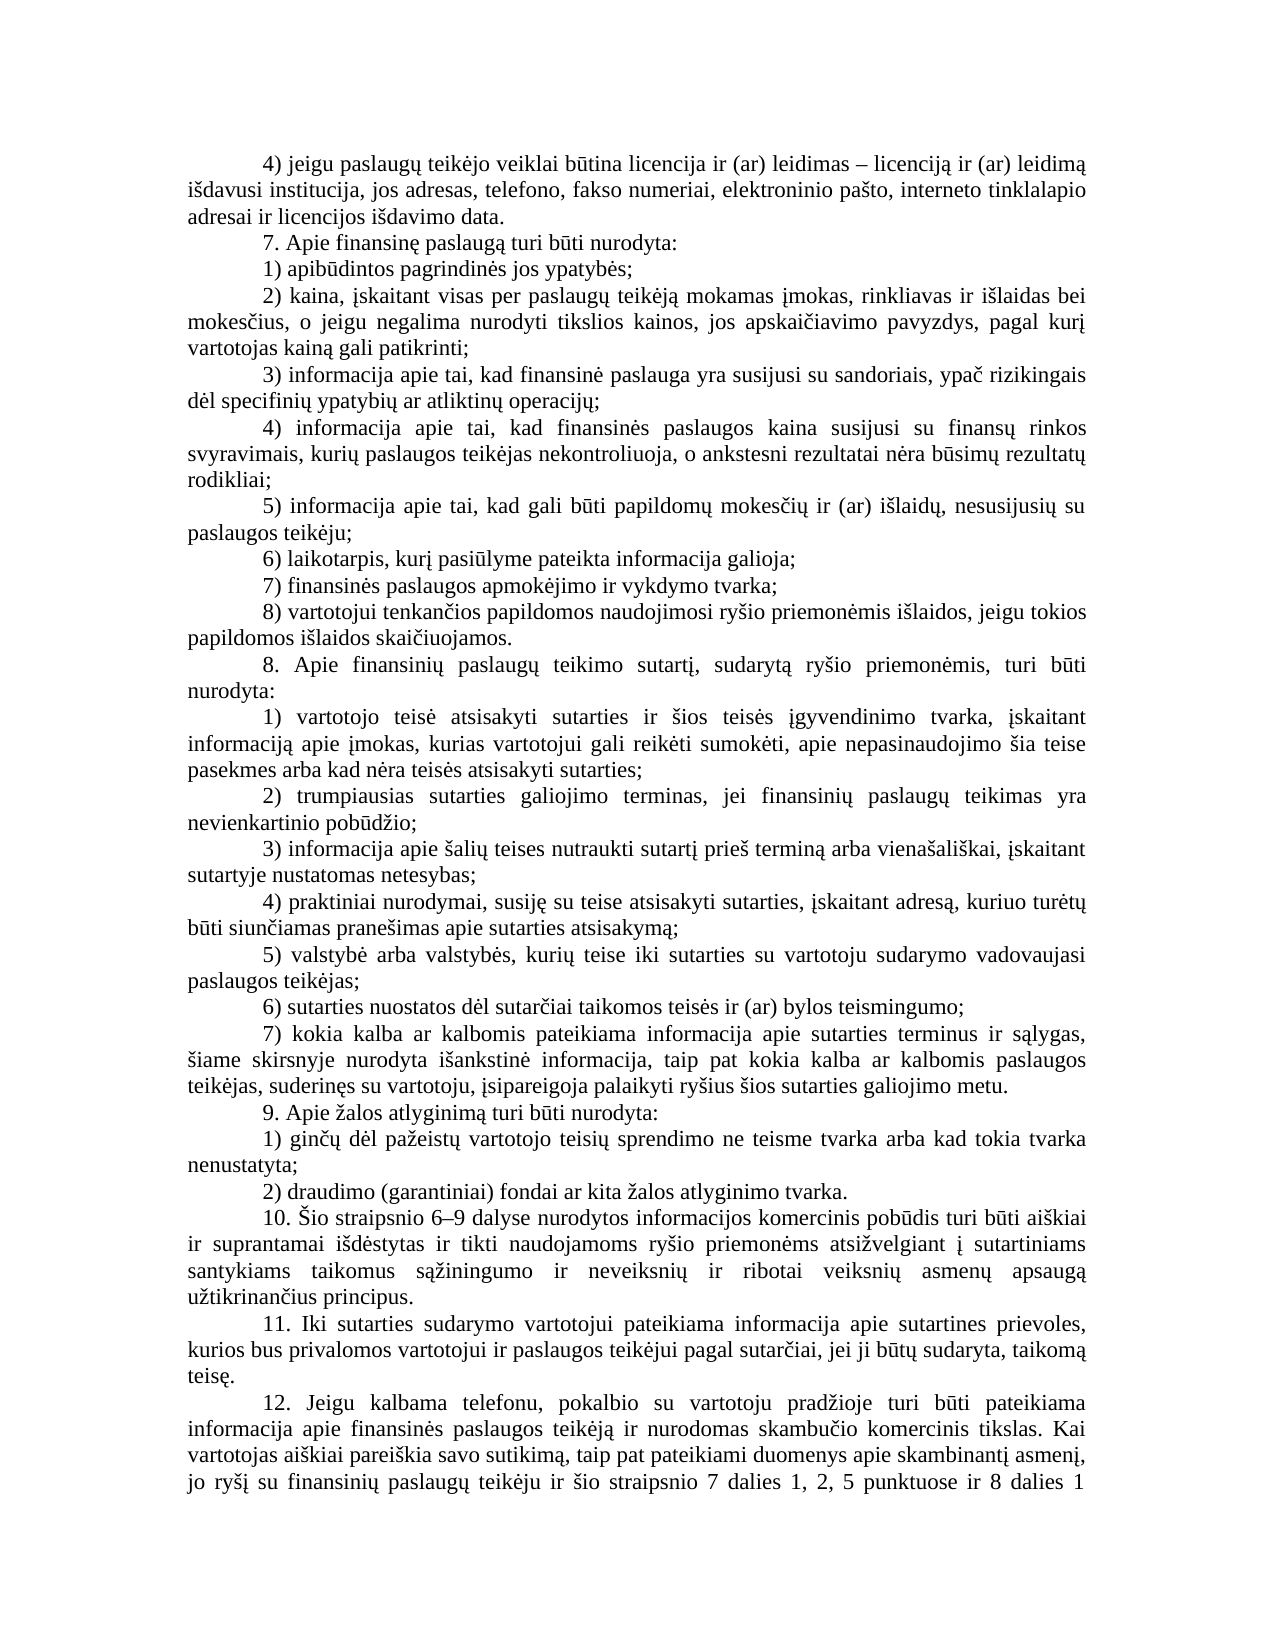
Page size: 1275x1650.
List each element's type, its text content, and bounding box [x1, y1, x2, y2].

text 1) apibūdintos pagrindinės jos ypatybės; [187, 255, 1087, 282]
text 4) informacija apie tai, kad finansinės paslaugos kaina susijusi su finansų rinkos svyravimais, kurių paslaugos teikėjas nekontroliuoja, o ankstesni rezultatai nėra būsimų rezultatų rodikliai; [187, 413, 1087, 493]
text 7) finansinės paslaugos apmokėjimo ir vykdymo tvarka; [187, 572, 1087, 598]
text 5) informacija apie tai, kad gali būti papildomų mokesčių ir (ar) išlaidų, nesusijusių su paslaugos teikėju; [187, 493, 1087, 545]
text 11. Iki sutarties sudarymo vartotojui pateikiama informacija apie sutartines prievoles, kurios bus privalomos vartotojui ir paslaugos teikėjui pagal sutarčiai, jei ji būtų sudaryta, taikomą teisę. [187, 1309, 1087, 1389]
text 2) draudimo (garantiniai) fondai ar kita žalos atlyginimo tvarka. [187, 1178, 1087, 1204]
text 10. Šio straipsnio 6–9 dalyse nurodytos informacijos komercinis pobūdis turi būti aiškiai ir suprantamai išdėstytas ir tikti naudojamoms ryšio priemonėms atsižvelgiant į sutartiniams santykiams taikomus sąžiningumo ir neveiksnių ir ribotai veiksnių asmenų apsaugą užtikrinančius principus. [187, 1204, 1087, 1309]
text 1) ginčų dėl pažeistų vartotojo teisių sprendimo ne teisme tvarka arba kad tokia tvarka nenustatyta; [187, 1125, 1087, 1178]
text 6) sutarties nuostatos dėl sutarčiai taikomos teisės ir (ar) bylos teismingumo; [187, 993, 1087, 1020]
text 3) informacija apie šalių teises nutraukti sutartį prieš terminą arba vienašališkai, įskaitant sutartyje nustatomas netesybas; [187, 835, 1087, 888]
text 7. Apie finansinę paslaugą turi būti nurodyta: [187, 229, 1087, 255]
text 3) informacija apie tai, kad finansinė paslauga yra susijusi su sandoriais, ypač rizikingais dėl specifinių ypatybių ar atliktinų operacijų; [187, 361, 1087, 413]
text 4) praktiniai nurodymai, susiję su teise atsisakyti sutarties, įskaitant adresą, kuriuo turėtų būti siunčiamas pranešimas apie sutarties atsisakymą; [187, 888, 1087, 941]
text 9. Apie žalos atlyginimą turi būti nurodyta: [187, 1099, 1087, 1125]
text 8) vartotojui tenkančios papildomos naudojimosi ryšio priemonėmis išlaidos, jeigu tokios papildomos išlaidos skaičiuojamos. [187, 598, 1087, 651]
text 1) vartotojo teisė atsisakyti sutarties ir šios teisės įgyvendinimo tvarka, įskaitant informaciją apie įmokas, kurias vartotojui gali reikėti sumokėti, apie nepasinaudojimo šia teise pasekmes arba kad nėra teisės atsisakyti sutarties; [187, 703, 1087, 782]
text 12. Jeigu kalbama telefonu, pokalbio su vartotoju pradžioje turi būti pateikiama informacija apie finansinės paslaugos teikėją ir nurodomas skambučio komercinis tikslas. Kai vartotojas aiškiai pareiškia savo sutikimą, taip pat pateikiami duomenys apie skambinantį asmenį, jo ryšį su finansinių paslaugų teikėju ir šio straipsnio 7 dalies 1, 2, 5 punktuose ir 8 dalies 1 [187, 1389, 1087, 1494]
text 5) valstybė arba valstybės, kurių teise iki sutarties su vartotoju sudarymo vadovaujasi paslaugos teikėjas; [187, 941, 1087, 993]
text 8. Apie finansinių paslaugų teikimo sutartį, sudarytą ryšio priemonėmis, turi būti nurodyta: [187, 651, 1087, 703]
text 7) kokia kalba ar kalbomis pateikiama informacija apie sutarties terminus ir sąlygas, šiame skirsnyje nurodyta išankstinė informacija, taip pat kokia kalba ar kalbomis paslaugos teikėjas, suderinęs su vartotoju, įsipareigoja palaikyti ryšius šios sutarties galiojimo metu. [187, 1020, 1087, 1099]
text 4) jeigu paslaugų teikėjo veiklai būtina licencija ir (ar) leidimas – licenciją ir (ar) leidimą išdavusi institucija, jos adresas, telefono, fakso numeriai, elektroninio pašto, interneto tinklalapio adresai ir licencijos išdavimo data. [187, 150, 1087, 229]
text 6) laikotarpis, kurį pasiūlyme pateikta informacija galioja; [187, 545, 1087, 572]
text 2) kaina, įskaitant visas per paslaugų teikėją mokamas įmokas, rinkliavas ir išlaidas bei mokesčius, o jeigu negalima nurodyti tikslios kainos, jos apskaičiavimo pavyzdys, pagal kurį vartotojas kainą gali patikrinti; [187, 282, 1087, 361]
text 2) trumpiausias sutarties galiojimo terminas, jei finansinių paslaugų teikimas yra nevienkartinio pobūdžio; [187, 782, 1087, 835]
